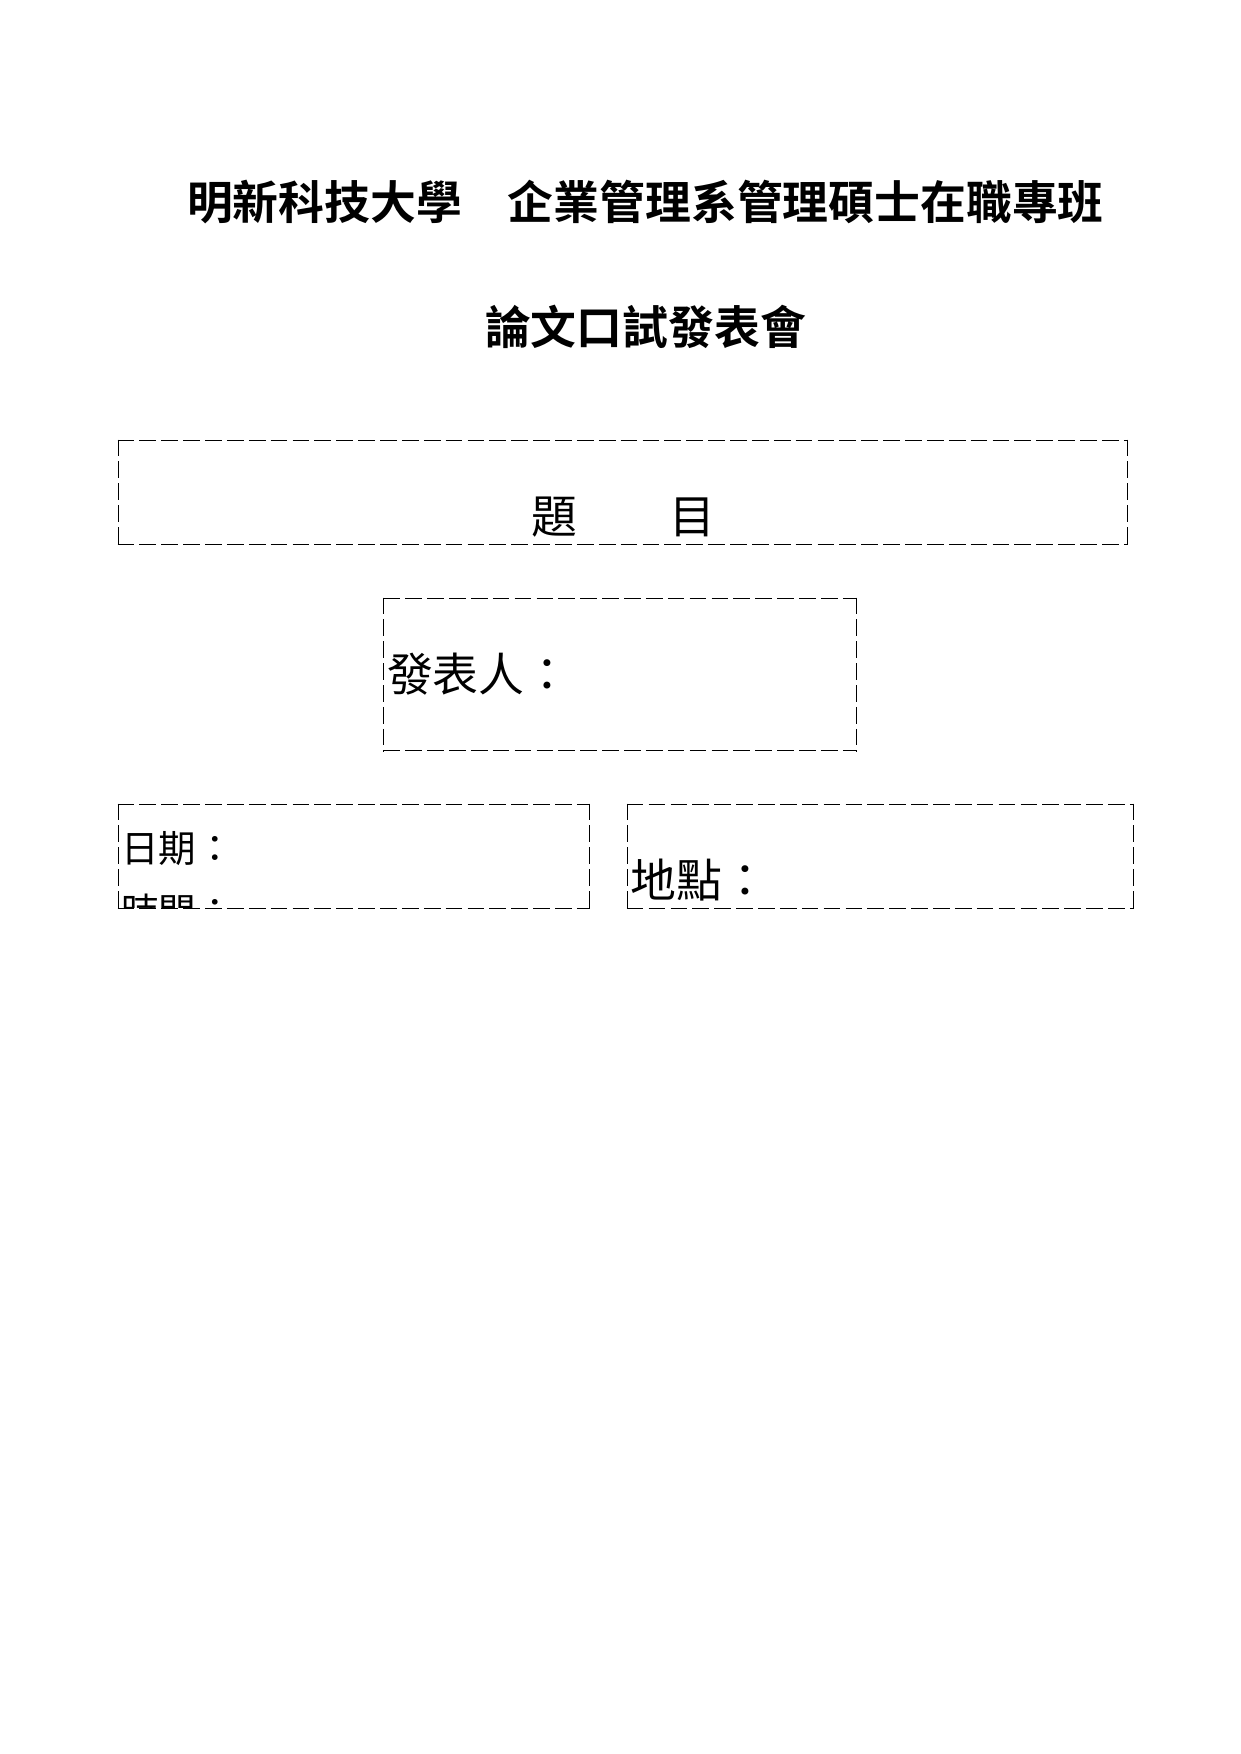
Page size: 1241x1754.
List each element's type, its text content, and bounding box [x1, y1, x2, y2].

table_header 題 目 [118, 440, 1128, 544]
text 論文口試發表會 [118, 252, 1122, 377]
table_header [590, 804, 627, 908]
text 明新科技大學 企業管理系管理碩士在職專班 [118, 127, 1122, 252]
table_header 日期： 時間： [118, 804, 590, 908]
table_header 發表人： [384, 598, 856, 750]
table_header 地點： [627, 804, 1133, 908]
